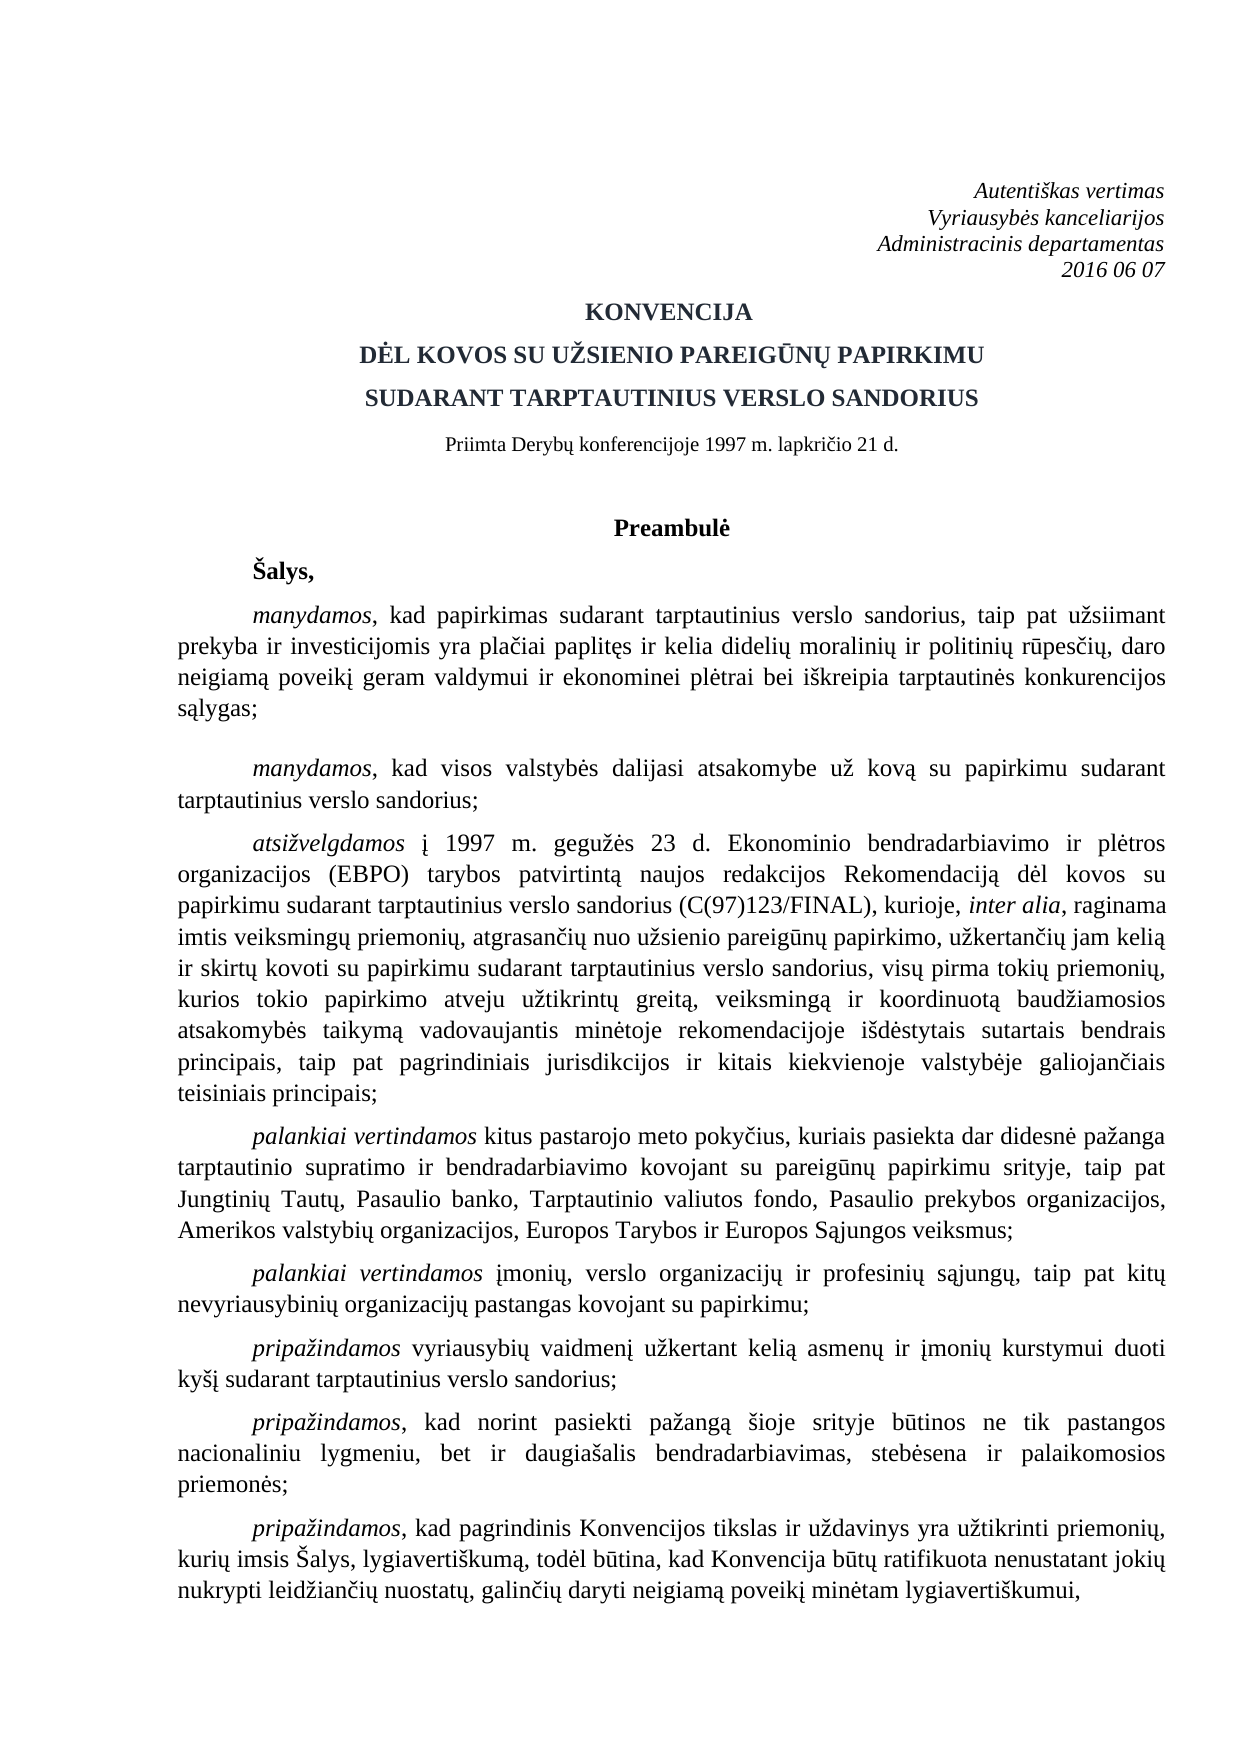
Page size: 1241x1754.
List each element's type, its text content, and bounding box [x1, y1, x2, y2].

text Priimta Derybų konferencijoje 1997 m. lapkričio 21 d. [177, 424, 1167, 456]
text 2016 06 07 [177, 256, 1167, 283]
text Administracinis departamentas [177, 230, 1167, 256]
text atsižvelgdamos į 1997 m. gegužės 23 d. Ekonominio bendradarbiavimo ir plėtros organizacijos (EBPO) tarybos patvirtintą naujos redakcijos Rekomendaciją dėl kovos su papirkimu sudarant tarptautinius verslo sandorius (C(97)123/FINAL), kurioje, inter alia, raginama imtis veiksmingų priemonių, atgrasančių nuo užsienio pareigūnų papirkimo, užkertančių jam kelią ir skirtų kovoti su papirkimu sudarant tarptautinius verslo sandorius, visų pirma tokių priemonių, kurios tokio papirkimo atveju užtikrintų greitą, veiksmingą ir koordinuotą baudžiamosios atsakomybės taikymą vadovaujantis minėtoje rekomendacijoje išdėstytais sutartais bendrais principais, taip pat pagrindiniais jurisdikcijos ir kitais kiekvienoje valstybėje galiojančiais teisiniais principais; [177, 825, 1167, 1107]
text palankiai vertindamos įmonių, verslo organizacijų ir profesinių sąjungų, taip pat kitų nevyriausybinių organizacijų pastangas kovojant su papirkimu; [177, 1256, 1167, 1318]
text manydamos, kad papirkimas sudarant tarptautinius verslo sandorius, taip pat užsiimant prekyba ir investicijomis yra plačiai paplitęs ir kelia didelių moralinių ir politinių rūpesčių, daro neigiamą poveikį geram valdymui ir ekonominei plėtrai bei iškreipia tarptautinės konkurencijos sąlygas; [177, 597, 1167, 722]
text Vyriausybės kanceliarijos [177, 203, 1167, 230]
text KONVENCIJA [177, 294, 1167, 326]
text manydamos, kad visos valstybės dalijasi atsakomybe už kovą su papirkimu sudarant tarptautinius verslo sandorius; [177, 751, 1167, 813]
text DĖL KOVOS SU UŽSIENIO PAREIGŪNŲ PAPIRKIMU [177, 338, 1167, 369]
text pripažindamos vyriausybių vaidmenį užkertant kelią asmenų ir įmonių kurstymui duoti kyšį sudarant tarptautinius verslo sandorius; [177, 1330, 1167, 1393]
text Preambulė [177, 511, 1167, 542]
text pripažindamos, kad pagrindinis Konvencijos tikslas ir uždavinys yra užtikrinti priemonių, kurių imsis Šalys, lygiavertiškumą, todėl būtina, kad Konvencija būtų ratifikuota nenustatant jokių nukrypti leidžiančių nuostatų, galinčių daryti neigiamą poveikį minėtam lygiavertiškumui, [177, 1510, 1167, 1604]
text Autentiškas vertimas [177, 177, 1167, 203]
text Šalys, [177, 554, 1167, 585]
text palankiai vertindamos kitus pastarojo meto pokyčius, kuriais pasiekta dar didesnė pažanga tarptautinio supratimo ir bendradarbiavimo kovojant su pareigūnų papirkimu srityje, taip pat Jungtinių Tautų, Pasaulio banko, Tarptautinio valiutos fondo, Pasaulio prekybos organizacijos, Amerikos valstybių organizacijos, Europos Tarybos ir Europos Sąjungos veiksmus; [177, 1119, 1167, 1244]
text SUDARANT TARPTAUTINIUS VERSLO SANDORIUS [177, 381, 1167, 412]
text pripažindamos, kad norint pasiekti pažangą šioje srityje būtinos ne tik pastangos nacionaliniu lygmeniu, bet ir daugiašalis bendradarbiavimas, stebėsena ir palaikomosios priemonės; [177, 1404, 1167, 1498]
